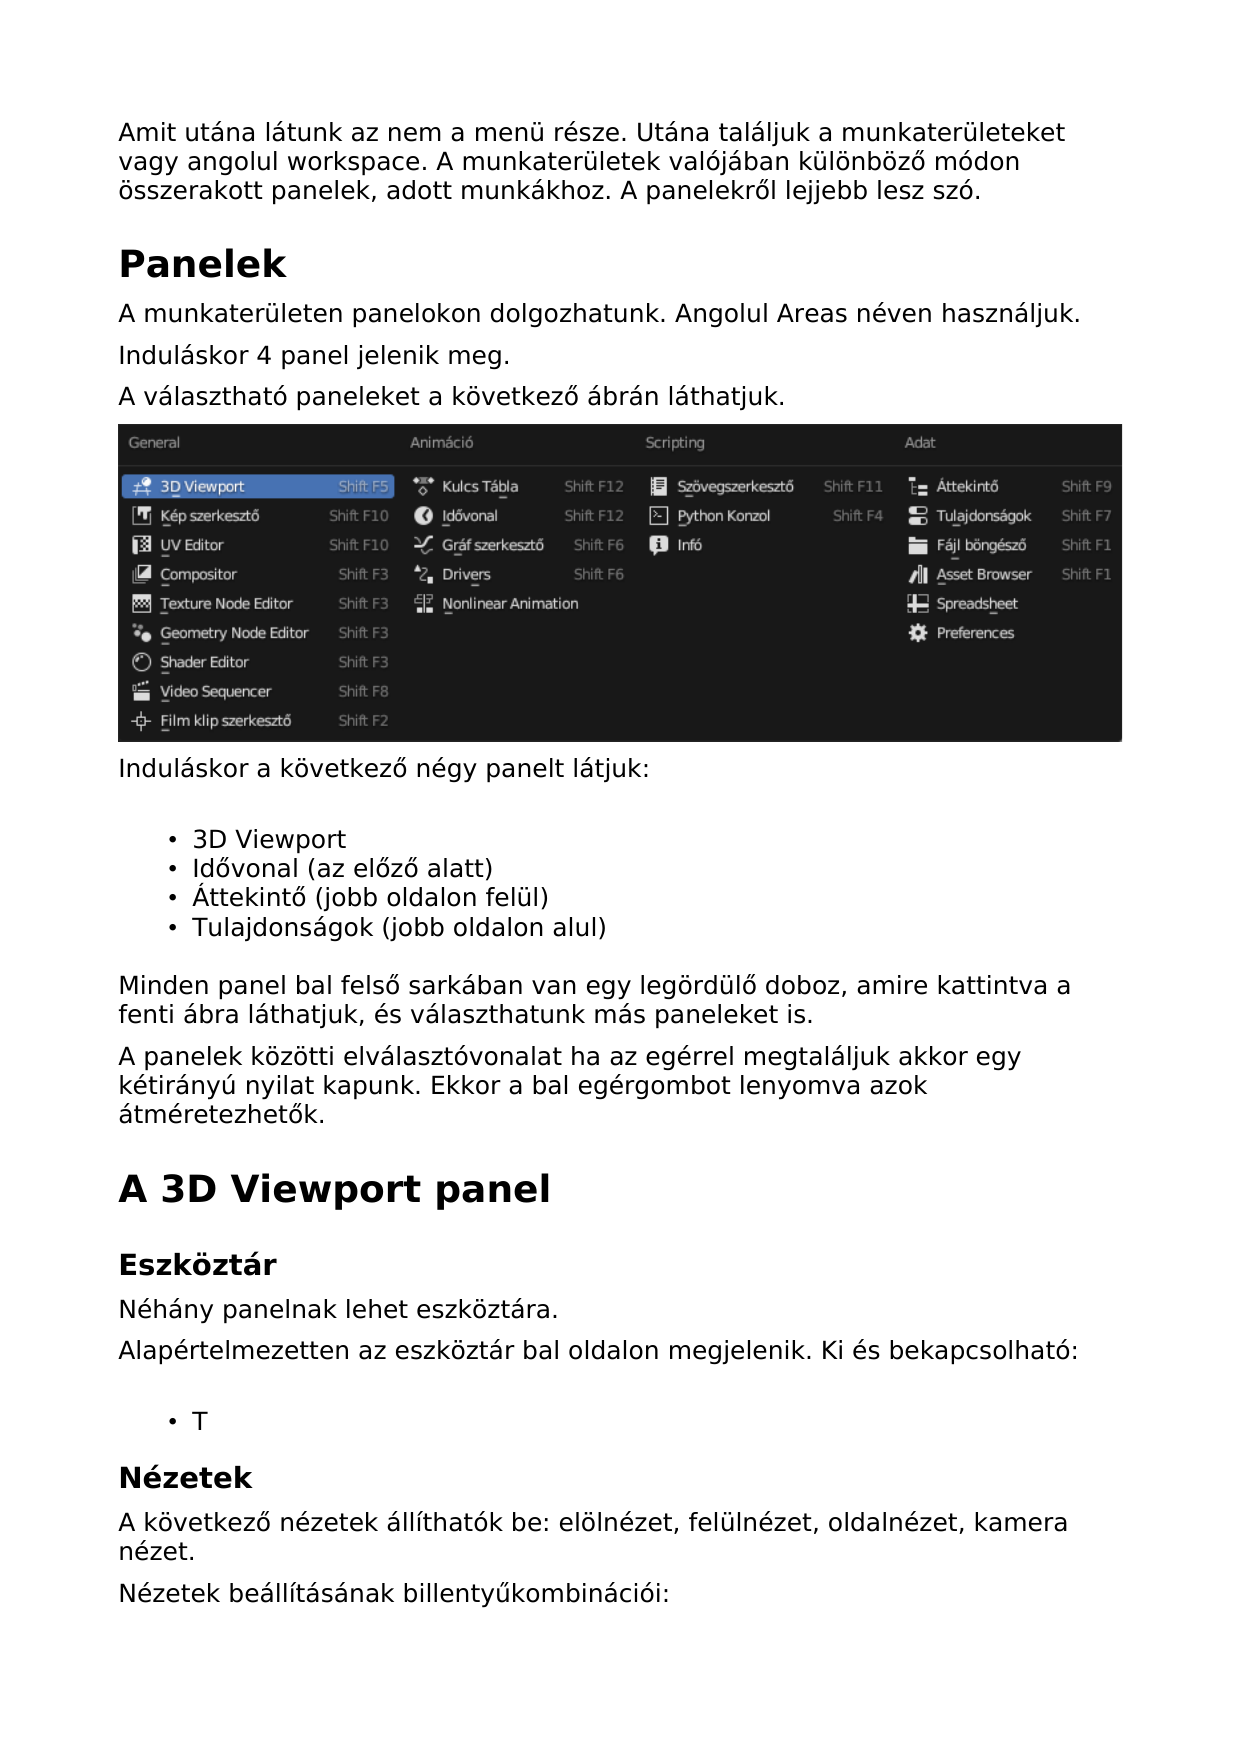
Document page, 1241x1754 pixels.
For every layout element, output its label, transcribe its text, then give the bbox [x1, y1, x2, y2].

text Nézetek beállításának billentyűkombinációi: [118, 1579, 1122, 1608]
text A választható paneleket a következő ábrán láthatjuk. [118, 383, 1122, 412]
text A következő nézetek állíthatók be: elölnézet, felülnézet, oldalnézet, kamera nézet. [118, 1508, 1122, 1567]
list Idővonal (az előző alatt) [177, 854, 1122, 883]
text Induláskor 4 panel jelenik meg. [118, 341, 1122, 370]
text Amit utána látunk az nem a menü része. Utána találjuk a munkaterületeket vagy angolul workspace. A munkaterületek valójában különböző módon összerakott panelek, adott munkákhoz. A panelekről lejjebb lesz szó. [118, 118, 1122, 206]
text A munkaterületen panelokon dolgozhatunk. Angolul Areas néven használjuk. [118, 299, 1122, 328]
text Néhány panelnak lehet eszköztára. [118, 1295, 1122, 1324]
text A panelek közötti elválasztóvonalat ha az egérrel megtaláljuk akkor egy kétirányú nyilat kapunk. Ekkor a bal egérgombot lenyomva azok átméretezhetők. [118, 1042, 1122, 1130]
subtitle A 3D Viewport panel [118, 1167, 1122, 1211]
text Alapértelmezetten az eszköztár bal oldalon megjelenik. Ki és bekapcsolható: [118, 1336, 1122, 1366]
text Minden panel bal felső sarkában van egy legördülő doboz, amire kattintva a fenti ábra láthatjuk, és választhatunk más paneleket is. [118, 971, 1122, 1030]
list T [177, 1408, 1122, 1437]
subtitle Nézetek [118, 1462, 1122, 1496]
list 3D Viewport [177, 825, 1122, 854]
subtitle Eszköztár [118, 1248, 1122, 1282]
list Tulajdonságok (jobb oldalon alul) [177, 913, 1122, 942]
picture [118, 424, 1123, 742]
list Áttekintő (jobb oldalon felül) [177, 883, 1122, 913]
text Induláskor a következő négy panelt látjuk: [118, 754, 1122, 783]
subtitle Panelek [118, 243, 1122, 287]
